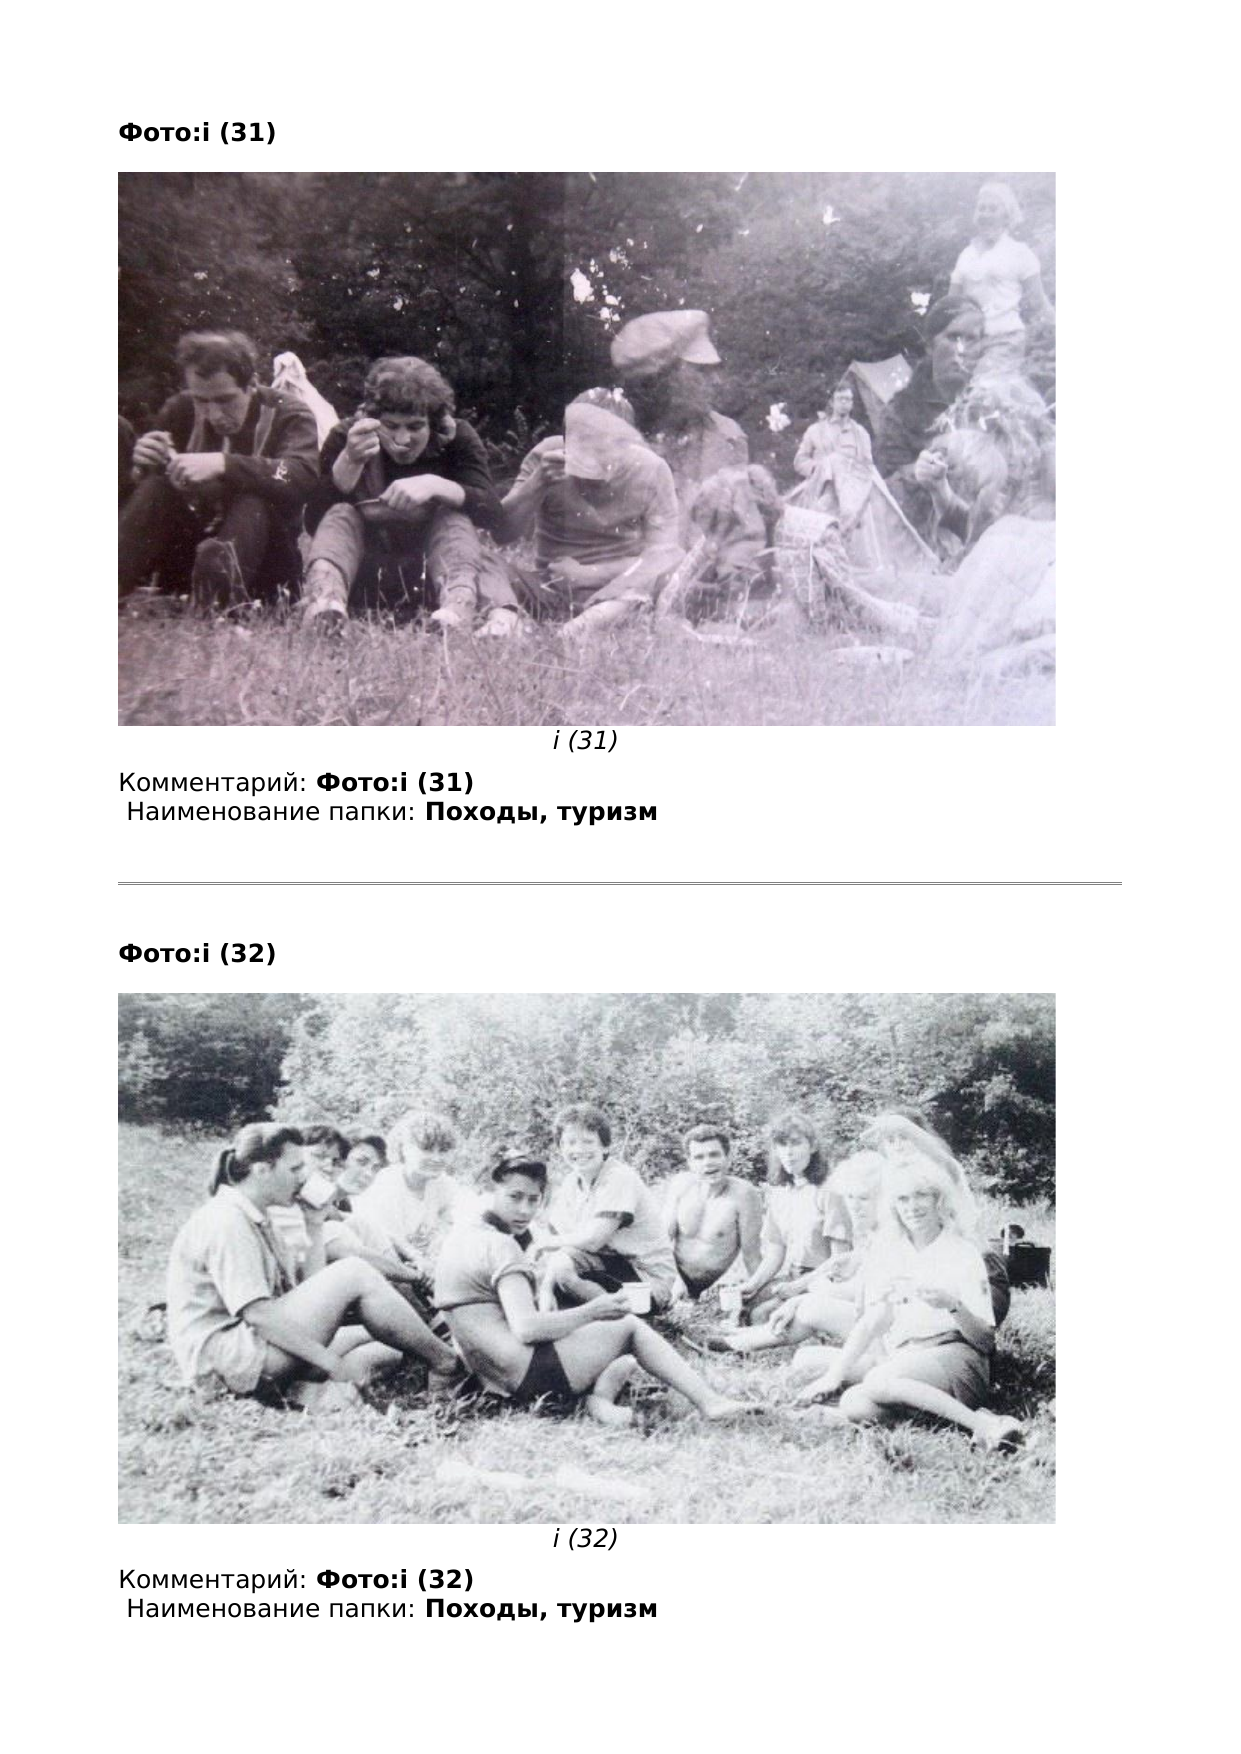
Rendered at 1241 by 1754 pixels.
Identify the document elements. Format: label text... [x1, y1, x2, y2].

text i (32) [118, 1524, 1056, 1553]
subtitle Фото:i (32) [118, 939, 1122, 968]
text Комментарий: Фото:i (32) Наименование папки: Походы, туризм [118, 1565, 1122, 1624]
text Комментарий: Фото:i (31) Наименование папки: Походы, туризм [118, 768, 1122, 855]
picture [118, 993, 1056, 1524]
text i (31) [118, 726, 1056, 755]
picture [118, 172, 1056, 726]
subtitle Фото:i (31) [118, 118, 1122, 147]
